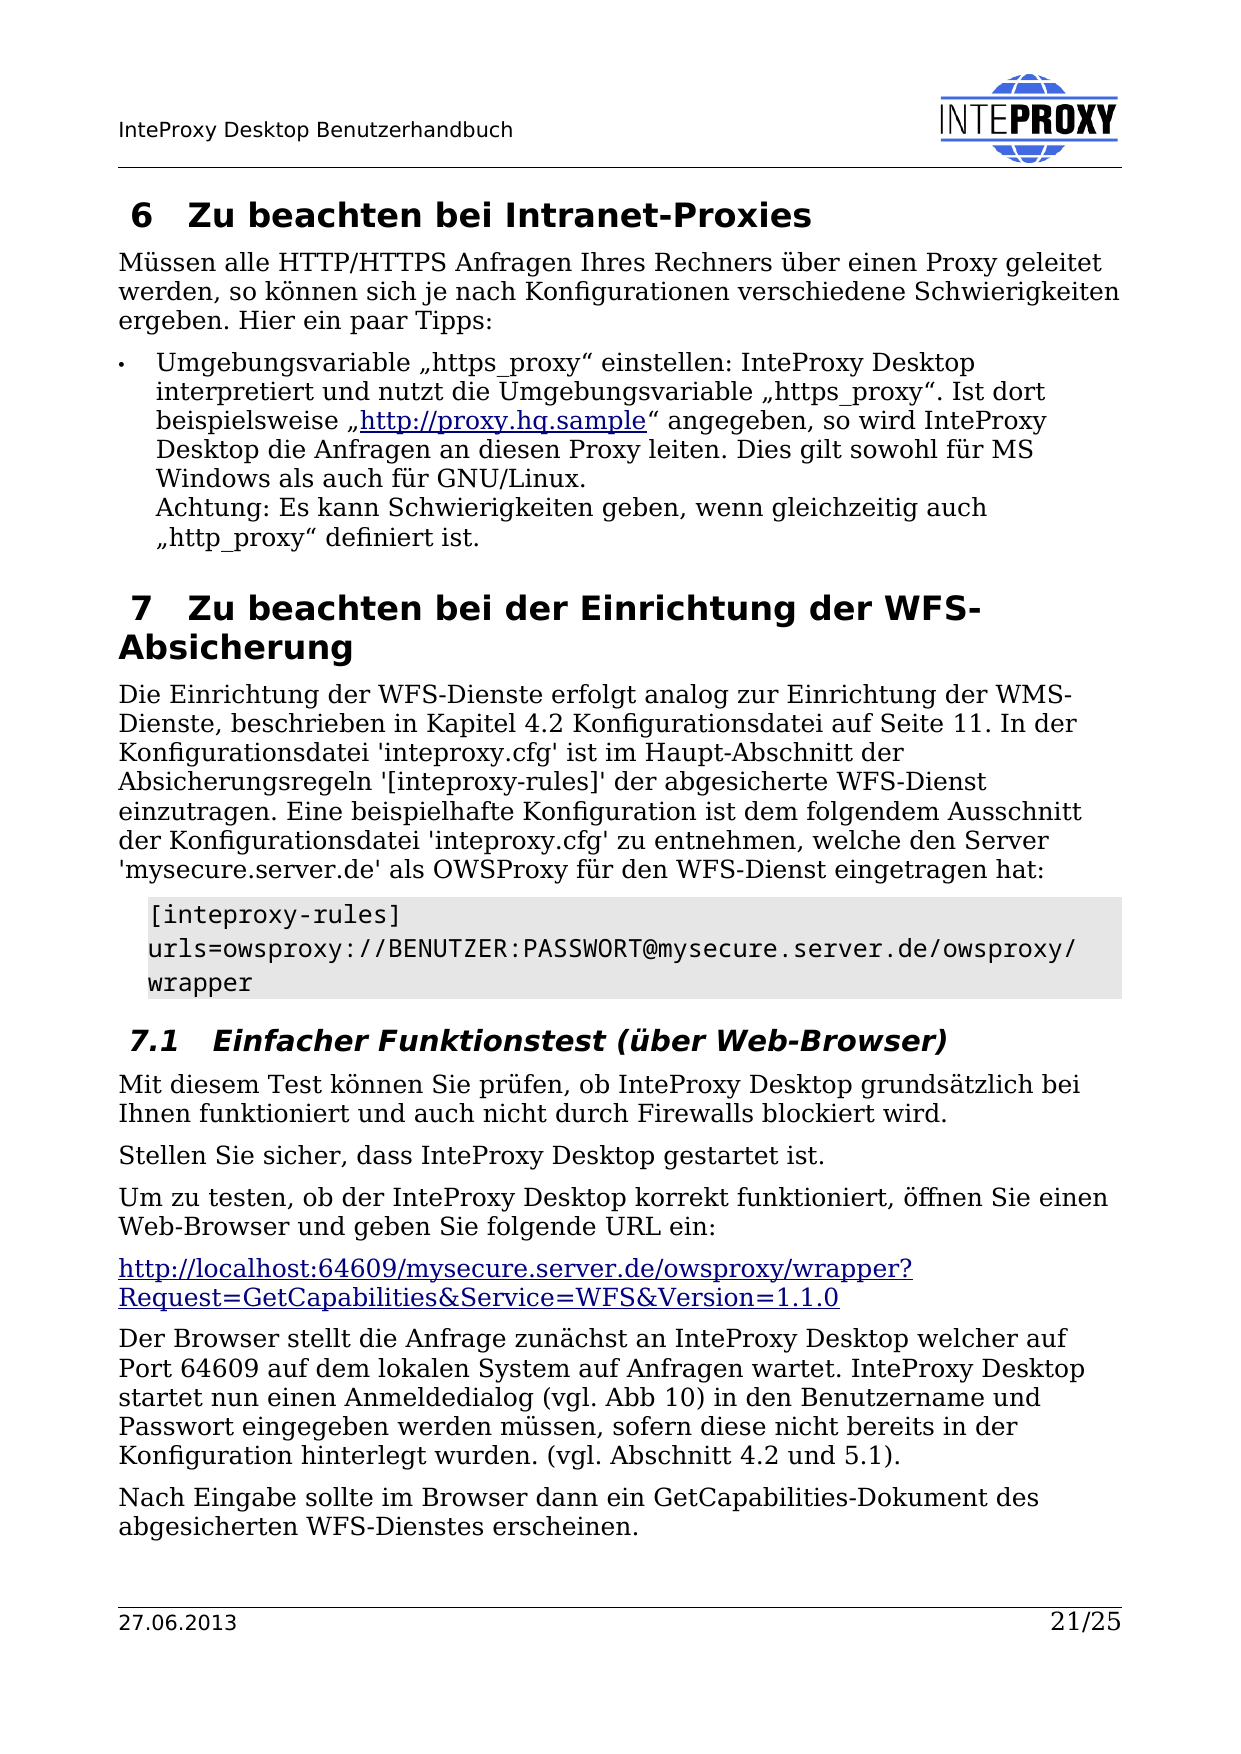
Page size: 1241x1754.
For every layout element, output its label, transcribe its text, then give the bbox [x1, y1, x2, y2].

subtitle Zu beachten bei Intranet-Proxies [118, 196, 1122, 235]
subtitle Einfacher Funktionstest (über Web-Browser) [118, 1024, 1122, 1058]
subtitle Zu beachten bei der Einrichtung der WFS-Absicherung [118, 589, 1122, 668]
text Müssen alle HTTP/HTTPS Anfragen Ihres Rechners über einen Proxy geleitet werden, so können sich je nach Konfigurationen verschiedene Schwierigkeiten ergeben. Hier ein paar Tipps: [118, 248, 1122, 335]
text Stellen Sie sicher, dass InteProxy Desktop gestartet ist. [118, 1141, 1122, 1170]
text Nach Eingabe sollte im Browser dann ein GetCapabilities-Dokument des abgesicherten WFS-Dienstes erscheinen. [118, 1483, 1122, 1541]
list Umgebungsvariable „https_proxy“ einstellen: InteProxy Desktop interpretiert und nutzt die Umgebungsvariable „https_proxy“. Ist dort beispielsweise „http://proxy.hq.sample“ angegeben, so wird InteProxy Desktop die Anfragen an diesen Proxy leiten. Dies gilt sowohl für MS Windows als auch für GNU/Linux. Achtung: Es kann Schwierigkeiten geben, wenn gleichzeitig auch „http_proxy“ definiert ist. [118, 348, 1122, 552]
text Die Einrichtung der WFS-Dienste erfolgt analog zur Einrichtung der WMS-Dienste, beschrieben in Kapitel 4.2 Konfigurationsdatei auf Seite 11. In der Konfigurationsdatei 'inteproxy.cfg' ist im Haupt-Abschnitt der Absicherungsregeln '[inteproxy-rules]' der abgesicherte WFS-Dienst einzutragen. Eine beispielhafte Konfiguration ist dem folgendem Ausschnitt der Konfigurationsdatei 'inteproxy.cfg' zu entnehmen, welche den Server 'mysecure.server.de' als OWSProxy für den WFS-Dienst eingetragen hat: [118, 680, 1122, 884]
picture [940, 74, 1118, 163]
text [inteproxy-rules] [148, 897, 1122, 931]
text urls=owsproxy://BENUTZER:PASSWORT@mysecure.server.de/owsproxy/wrapper [148, 931, 1122, 999]
text http://localhost:64609/mysecure.server.de/owsproxy/wrapper?Request=GetCapabilities&Service=WFS&Version=1.1.0 [118, 1254, 1122, 1312]
text Um zu testen, ob der InteProxy Desktop korrekt funktioniert, öffnen Sie einen Web-Browser und geben Sie folgende URL ein: [118, 1183, 1122, 1241]
text Der Browser stellt die Anfrage zunächst an InteProxy Desktop welcher auf Port 64609 auf dem lokalen System auf Anfragen wartet. InteProxy Desktop startet nun einen Anmeldedialog (vgl. Abb 10) in den Benutzername und Passwort eingegeben werden müssen, sofern diese nicht bereits in der Konfiguration hinterlegt wurden. (vgl. Abschnitt 4.2 und 5.1). [118, 1324, 1122, 1470]
text Mit diesem Test können Sie prüfen, ob InteProxy Desktop grundsätzlich bei Ihnen funktioniert und auch nicht durch Firewalls blockiert wird. [118, 1070, 1122, 1129]
